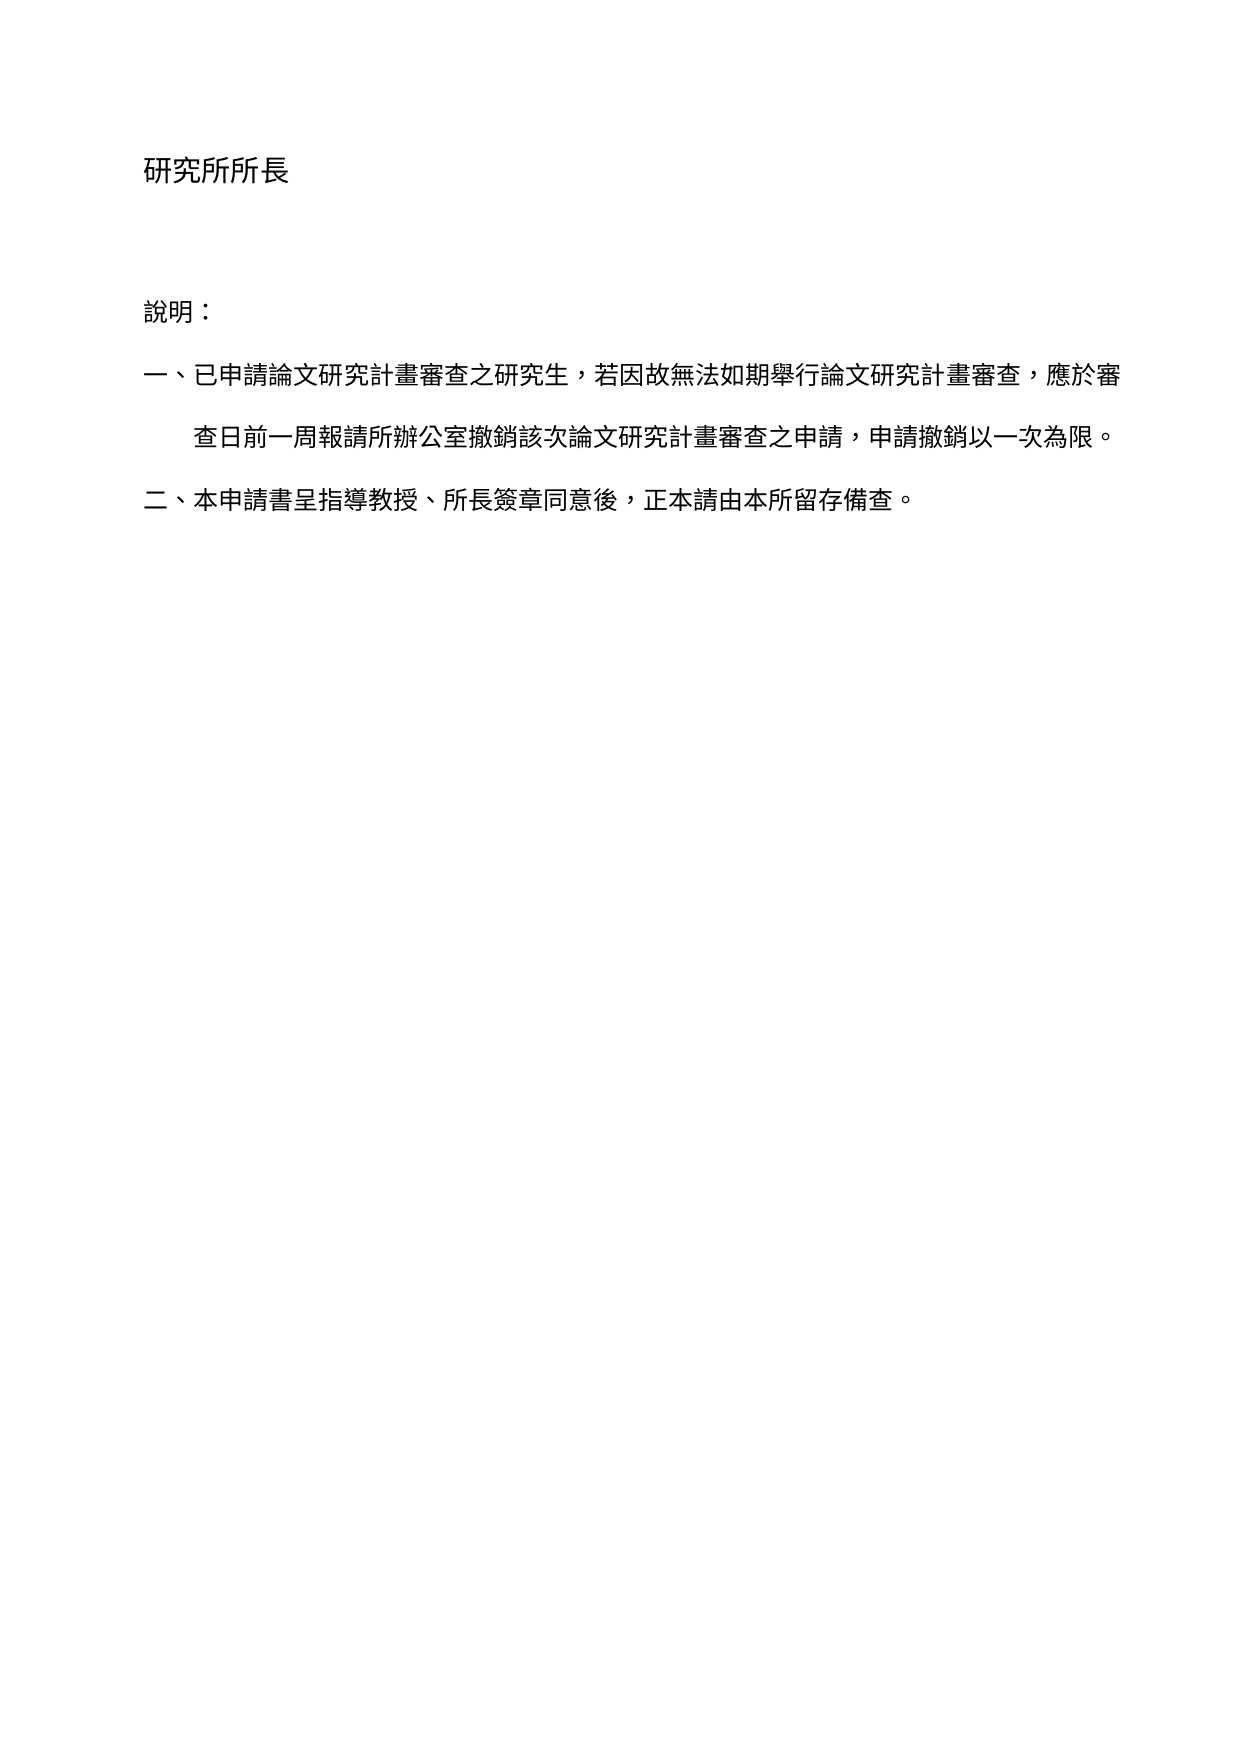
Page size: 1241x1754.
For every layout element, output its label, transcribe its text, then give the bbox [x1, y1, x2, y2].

text 二、本申請書呈指導教授、所長簽章同意後，正本請由本所留存備查。 [143, 457, 1122, 519]
text 研究所所長 [143, 127, 1122, 189]
text 一、已申請論文研究計畫審查之研究生，若因故無法如期舉行論文研究計畫審查，應於審查日前一周報請所辦公室撤銷該次論文研究計畫審查之申請，申請撤銷以一次為限。 [143, 332, 1122, 457]
text 說明： [143, 269, 1122, 332]
